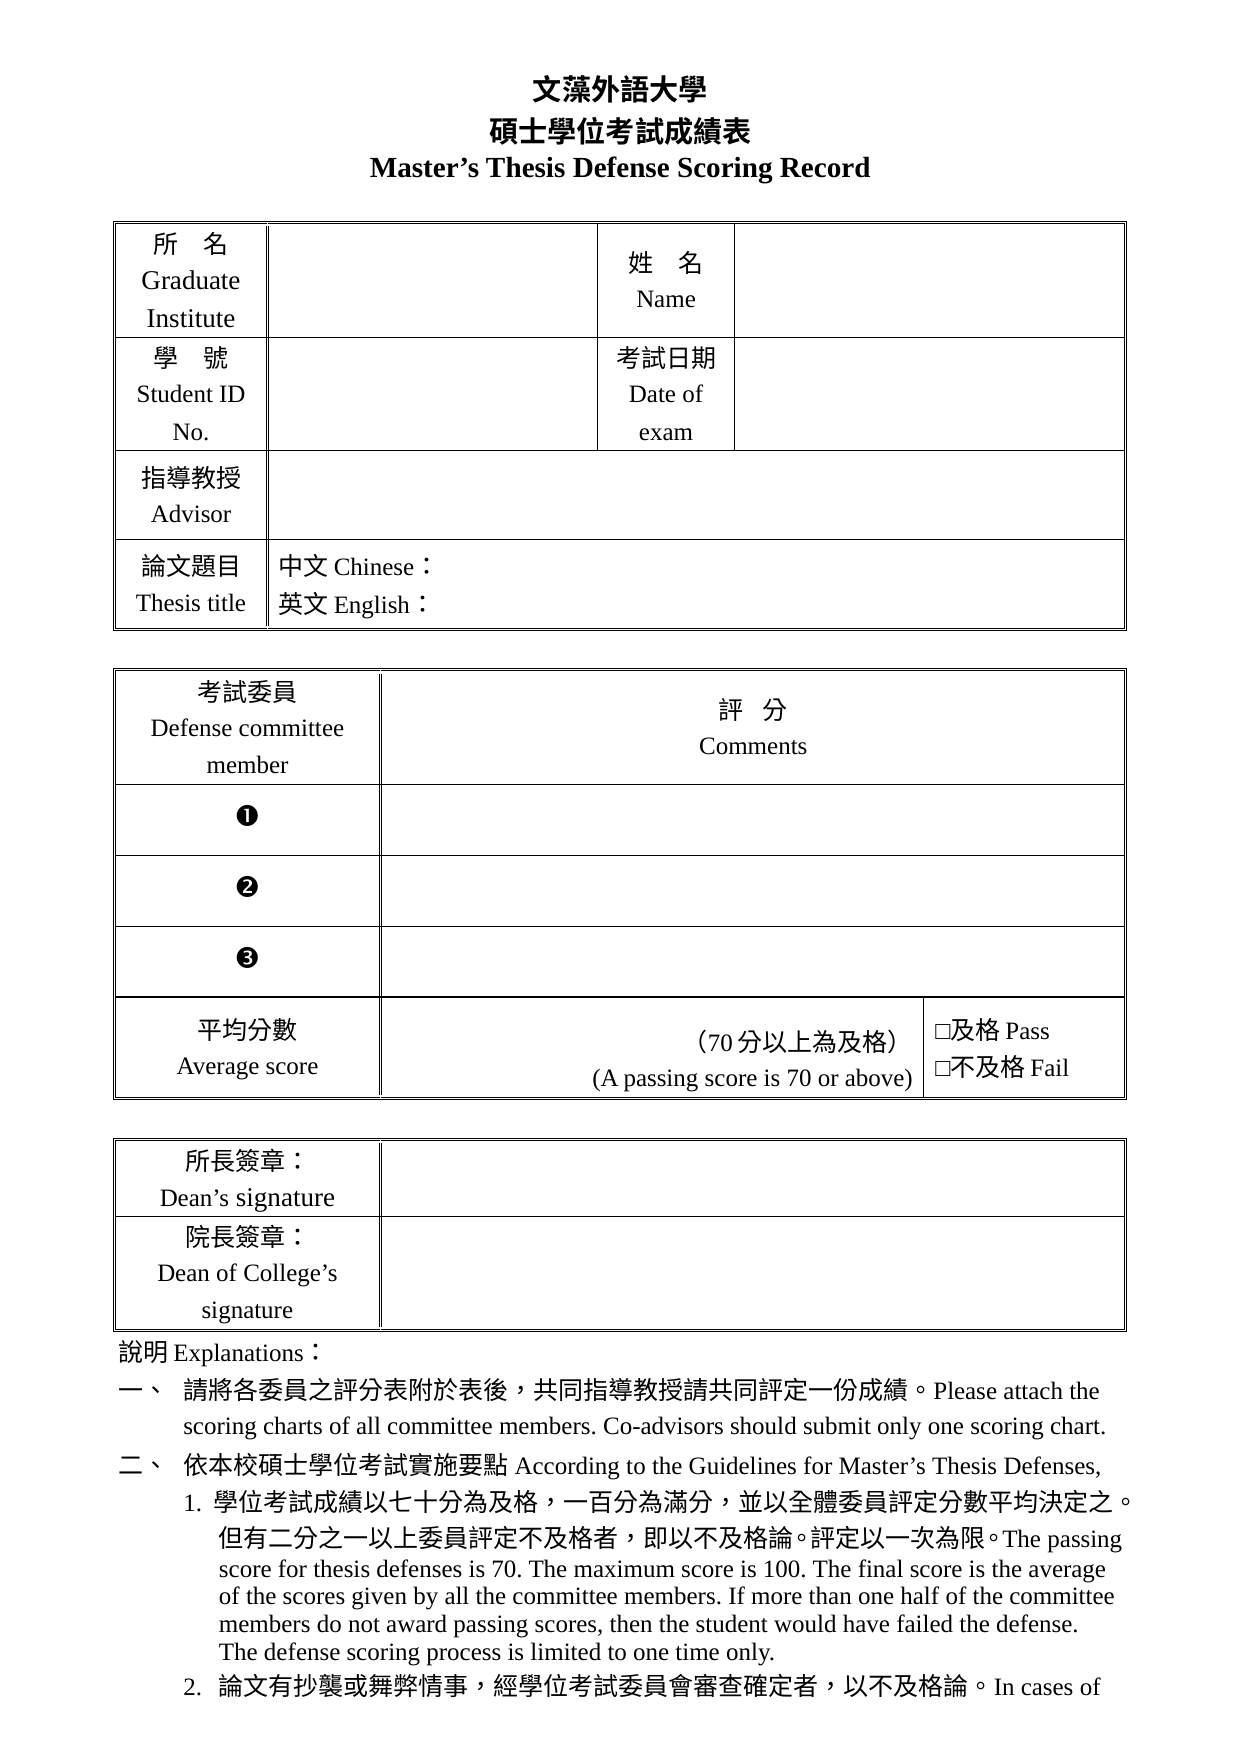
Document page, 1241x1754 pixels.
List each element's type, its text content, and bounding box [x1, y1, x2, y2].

table_cell 論文題目 Thesis title [116, 540, 267, 628]
table_cell [269, 451, 1124, 539]
table_cell 考試日期 Date of exam [598, 338, 734, 450]
table_cell 學 號 Student ID No. [116, 338, 266, 450]
text 說明Explanations： [118, 1332, 1122, 1370]
table_cell [269, 338, 597, 450]
table_cell [382, 856, 1124, 926]
table_cell [380, 1217, 1124, 1329]
table_cell 中文Chinese： 英文English： [267, 540, 1124, 628]
table_cell [382, 785, 1124, 855]
text 文藻外語大學 [118, 67, 1122, 109]
table_header 所長簽章： Dean’s signature [116, 1141, 380, 1216]
table_cell □及格Pass □不及格Fail [924, 998, 1124, 1097]
table_cell  [116, 856, 379, 926]
table_cell 院長簽章： Dean of College’s signature [116, 1217, 380, 1329]
list 論文有抄襲或舞弊情事，經學位考試委員會審查確定者，以不及格論。In cases of [183, 1666, 1122, 1703]
table_cell [735, 338, 1124, 450]
list 學位考試成績以七十分為及格，一百分為滿分，並以全體委員評定分數平均決定之。但有二分之一以上委員評定不及格者，即以不及格論。評定以一次為限。The passing score for thesis defenses is 70. The maximum score is 100. The final score is the average of the scores given by all the committee members. If more than one half of the committee members do not award passing scores, then the student would have failed the defense. The defense scoring process is limited to one time only. [183, 1482, 1122, 1666]
table_cell  [116, 785, 379, 855]
table_header [735, 224, 1124, 337]
text 碩士學位考試成績表 [118, 109, 1122, 151]
table_cell [382, 927, 1124, 996]
table_header 姓 名 Name [598, 224, 734, 337]
list 請將各委員之評分表附於表後，共同指導教授請共同評定一份成績。Please attach the scoring charts of all committee members. Co-advisors should submit only one scoring chart. [118, 1370, 1122, 1445]
text Master’s Thesis Defense Scoring Record [118, 151, 1122, 184]
table_cell 平均分數 Average score [116, 998, 380, 1097]
table_header 所 名 Graduate Institute [116, 224, 267, 337]
table_cell  [116, 927, 379, 996]
table_cell 指導教授 Advisor [116, 451, 266, 539]
table_header [380, 1141, 1124, 1216]
table_header 考試委員 Defense committee member [116, 671, 380, 784]
table_cell （70分以上為及格） (A passing score is 70 or above) [380, 998, 923, 1097]
table_header [267, 224, 597, 337]
table_header 評 分 Comments [380, 671, 1124, 784]
list 依本校碩士學位考試實施要點 According to the Guidelines for Master’s Thesis Defenses, [118, 1445, 1122, 1482]
